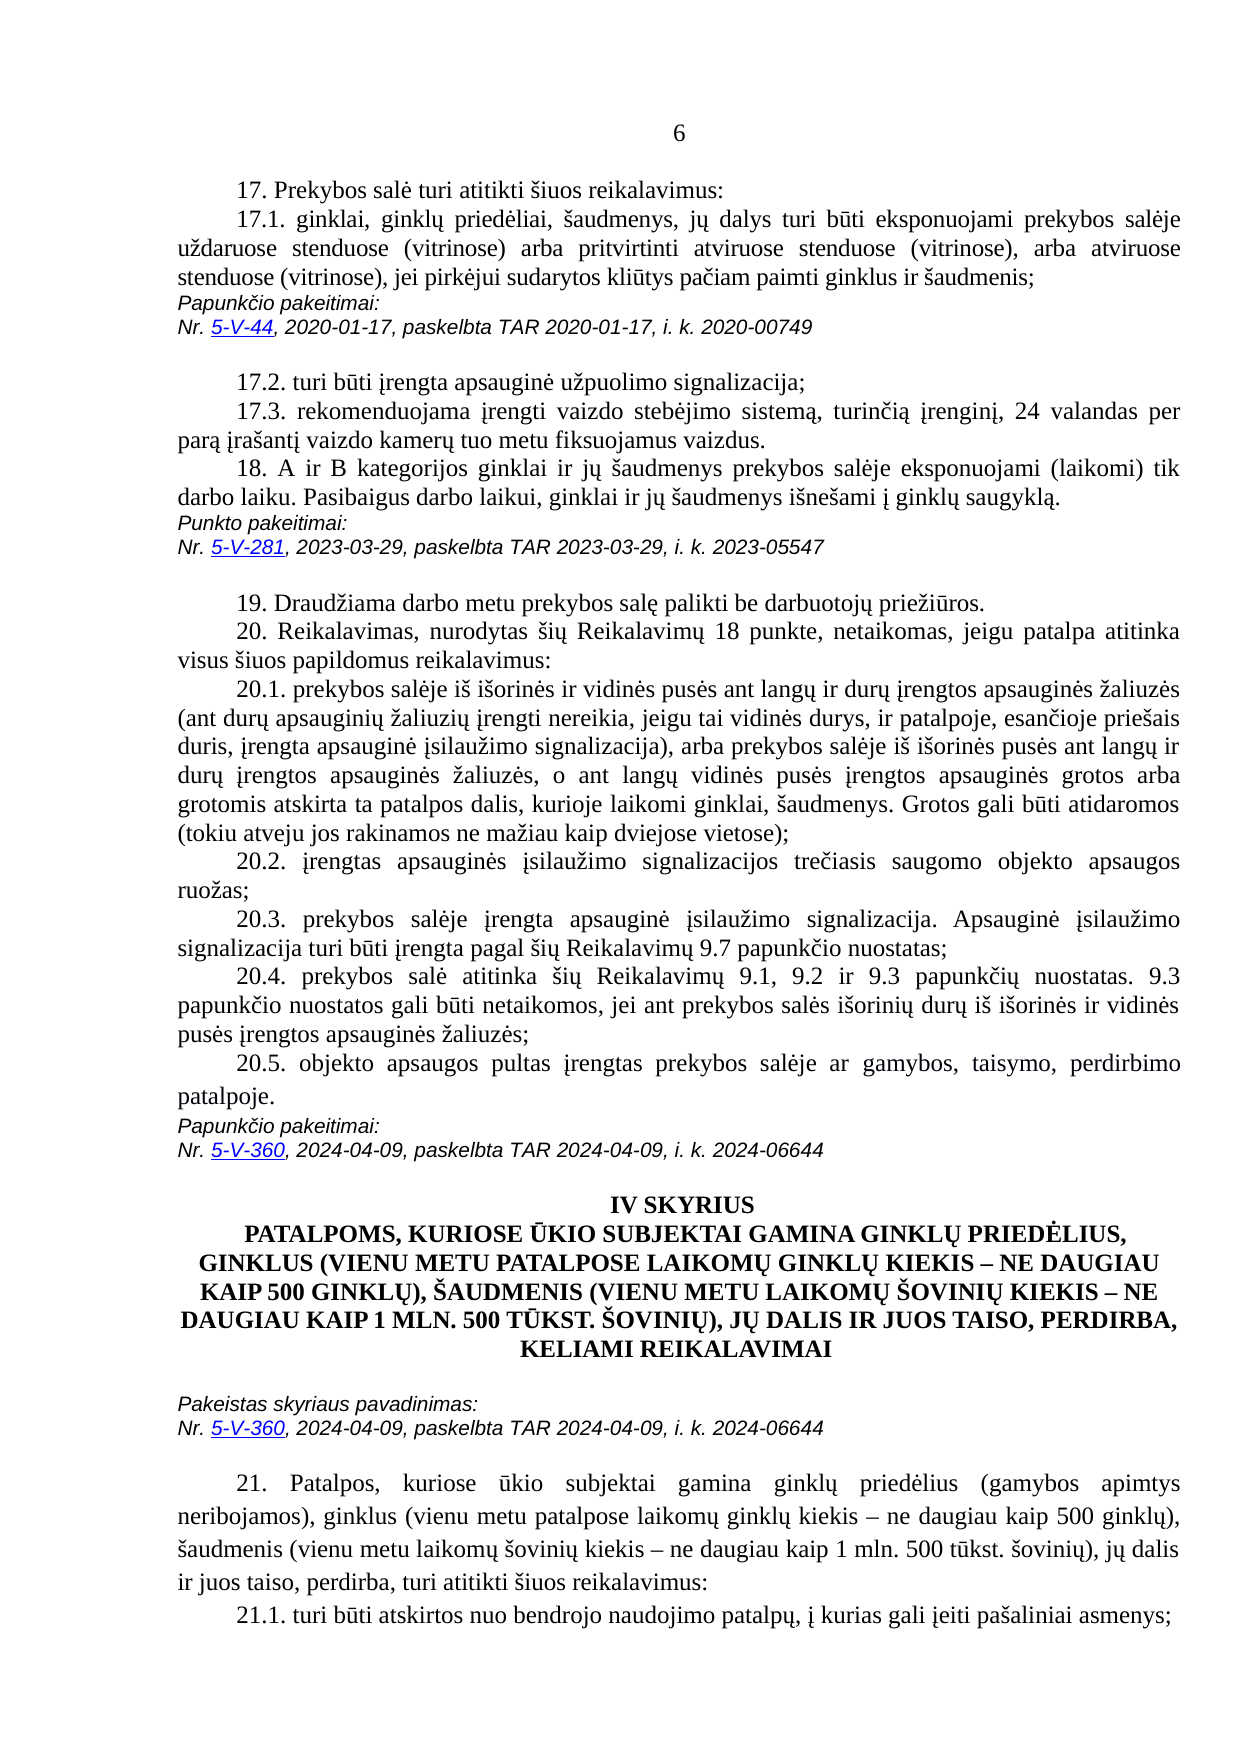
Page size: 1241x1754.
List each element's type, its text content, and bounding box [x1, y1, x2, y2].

text 20. Reikalavimas, nurodytas šių Reikalavimų 18 punkte, netaikomas, jeigu patalpa atitinka visus šiuos papildomus reikalavimus: [177, 616, 1181, 674]
text 20.5. objekto apsaugos pultas įrengtas prekybos salėje ar gamybos, taisymo, perdirbimo patalpoje. [177, 1048, 1181, 1109]
text Papunkčio pakeitimai: [177, 291, 1181, 314]
text 17.2. turi būti įrengta apsauginė užpuolimo signalizacija; [177, 367, 1181, 396]
text 18. A ir B kategorijos ginklai ir jų šaudmenys prekybos salėje eksponuojami (laikomi) tik darbo laiku. Pasibaigus darbo laikui, ginklai ir jų šaudmenys išnešami į ginklų saugyklą. [177, 453, 1181, 511]
text 19. Draudžiama darbo metu prekybos salę palikti be darbuotojų priežiūros. [177, 588, 1181, 616]
text 20.1. prekybos salėje iš išorinės ir vidinės pusės ant langų ir durų įrengtos apsauginės žaliuzės (ant durų apsauginių žaliuzių įrengti nereikia, jeigu tai vidinės durys, ir patalpoje, esančioje priešais duris, įrengta apsauginė įsilaužimo signalizacija), arba prekybos salėje iš išorinės pusės ant langų ir durų įrengtos apsauginės žaliuzės, o ant langų vidinės pusės įrengtos apsauginės grotos arba grotomis atskirta ta patalpos dalis, kurioje laikomi ginklai, šaudmenys. Grotos gali būti atidaromos (tokiu atveju jos rakinamos ne mažiau kaip dviejose vietose); [177, 674, 1181, 846]
text PATALPOMS, KURIOSE ŪKIO SUBJEKTAI GAMINA GINKLŲ PRIEDĖLIUS, GINKLUS (VIENU METU PATALPOSE LAIKOMŲ GINKLŲ KIEKIS – NE DAUGIAU KAIP 500 GINKLŲ), ŠAUDMENIS (VIENU METU LAIKOMŲ ŠOVINIŲ KIEKIS – NE DAUGIAU KAIP 1 MLN. 500 TŪKST. ŠOVINIŲ), JŲ DALIS IR JUOS TAISO, PERDIRBA, KELIAMI REIKALAVIMAI [177, 1219, 1181, 1363]
text 20.2. įrengtas apsauginės įsilaužimo signalizacijos trečiasis saugomo objekto apsaugos ruožas; [177, 846, 1181, 904]
text Pakeistas skyriaus pavadinimas: [177, 1392, 1181, 1416]
text 17.1. ginklai, ginklų priedėliai, šaudmenys, jų dalys turi būti eksponuojami prekybos salėje uždaruose stenduose (vitrinose) arba pritvirtinti atviruose stenduose (vitrinose), arba atviruose stenduose (vitrinose), jei pirkėjui sudarytos kliūtys pačiam paimti ginklus ir šaudmenis; [177, 204, 1181, 291]
text Nr. 5-V-360, 2024-04-09, paskelbta TAR 2024-04-09, i. k. 2024-06644 [177, 1416, 1181, 1439]
text IV SKYRIUS [177, 1190, 1181, 1219]
text 17.3. rekomenduojama įrengti vaizdo stebėjimo sistemą, turinčią įrenginį, 24 valandas per parą įrašantį vaizdo kamerų tuo metu fiksuojamus vaizdus. [177, 396, 1181, 453]
text 21. Patalpos, kuriose ūkio subjektai gamina ginklų priedėlius (gamybos apimtys neribojamos), ginklus (vienu metu patalpose laikomų ginklų kiekis – ne daugiau kaip 500 ginklų), šaudmenis (vienu metu laikomų šovinių kiekis – ne daugiau kaip 1 mln. 500 tūkst. šovinių), jų dalis ir juos taiso, perdirba, turi atitikti šiuos reikalavimus: [177, 1468, 1181, 1596]
text Papunkčio pakeitimai: [177, 1114, 1181, 1138]
text 20.3. prekybos salėje įrengta apsauginė įsilaužimo signalizacija. Apsauginė įsilaužimo signalizacija turi būti įrengta pagal šių Reikalavimų 9.7 papunkčio nuostatas; [177, 904, 1181, 961]
text 21.1. turi būti atskirtos nuo bendrojo naudojimo patalpų, į kurias gali įeiti pašaliniai asmenys; [177, 1600, 1181, 1629]
text Nr. 5-V-360, 2024-04-09, paskelbta TAR 2024-04-09, i. k. 2024-06644 [177, 1138, 1181, 1162]
text 17. Prekybos salė turi atitikti šiuos reikalavimus: [177, 176, 1181, 204]
text Punkto pakeitimai: [177, 511, 1181, 535]
text Nr. 5-V-281, 2023-03-29, paskelbta TAR 2023-03-29, i. k. 2023-05547 [177, 535, 1181, 559]
text 20.4. prekybos salė atitinka šių Reikalavimų 9.1, 9.2 ir 9.3 papunkčių nuostatas. 9.3 papunkčio nuostatos gali būti netaikomos, jei ant prekybos salės išorinių durų iš išorinės ir vidinės pusės įrengtos apsauginės žaliuzės; [177, 961, 1181, 1048]
text Nr. 5-V-44, 2020-01-17, paskelbta TAR 2020-01-17, i. k. 2020-00749 [177, 314, 1181, 338]
